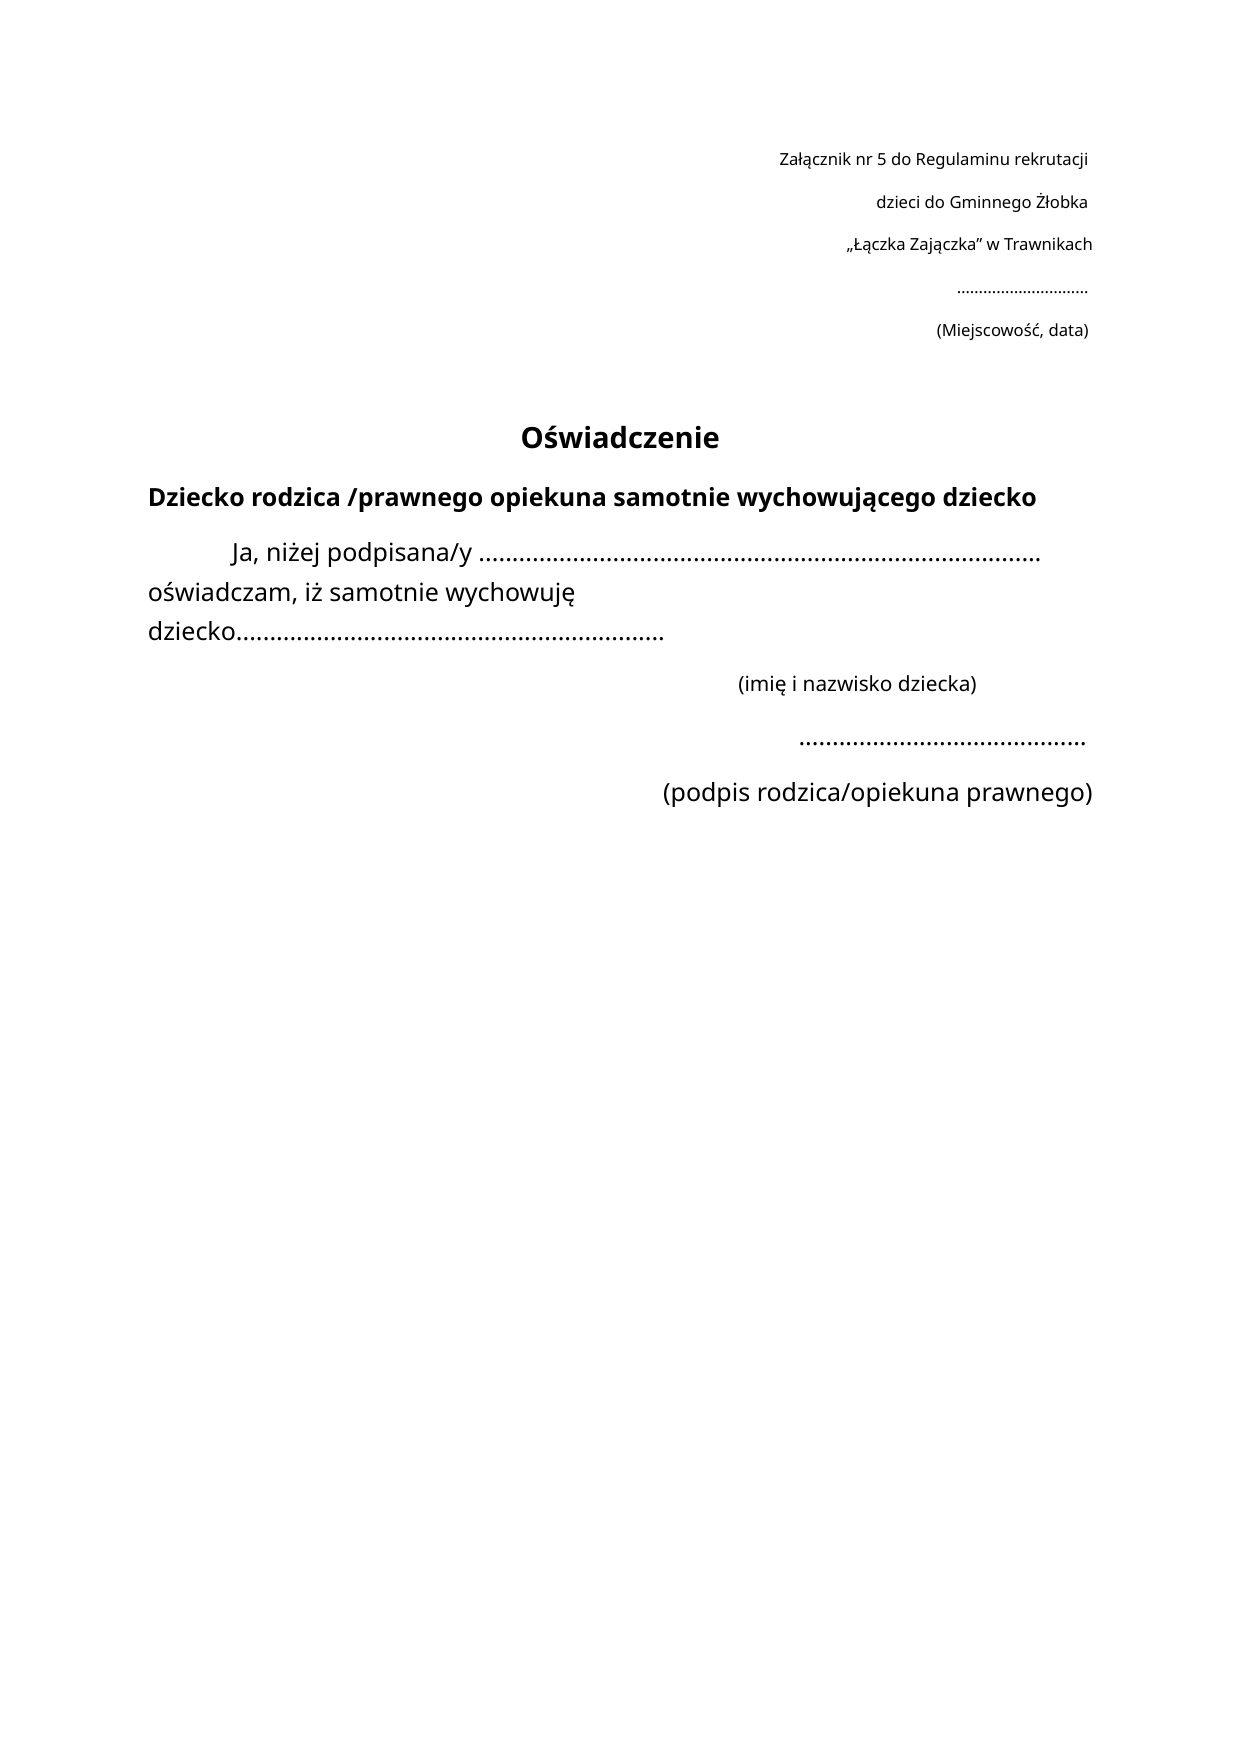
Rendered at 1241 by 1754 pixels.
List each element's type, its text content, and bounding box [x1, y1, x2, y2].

text „Łączka Zajączka” w Trawnikach [148, 233, 1093, 256]
text (podpis rodzica/opiekuna prawnego) [148, 774, 1093, 808]
text Oświadczenie [148, 417, 1093, 457]
text ........................................… [148, 718, 1093, 753]
text (Miejscowość, data) [148, 318, 1093, 341]
text Ja, niżej podpisana/y .................................................................................… oświadczam, iż samotnie wychowuję dziecko................................................................ [148, 535, 1093, 647]
text (imię i nazwisko dziecka) [148, 669, 1093, 698]
text dzieci do Gminnego Żłobka [148, 190, 1093, 213]
text Dziecko rodzica /prawnego opiekuna samotnie wychowującego dziecko [148, 479, 1093, 513]
text Załącznik nr 5 do Regulaminu rekrutacji [148, 148, 1093, 170]
text ………………………… [148, 276, 1093, 298]
